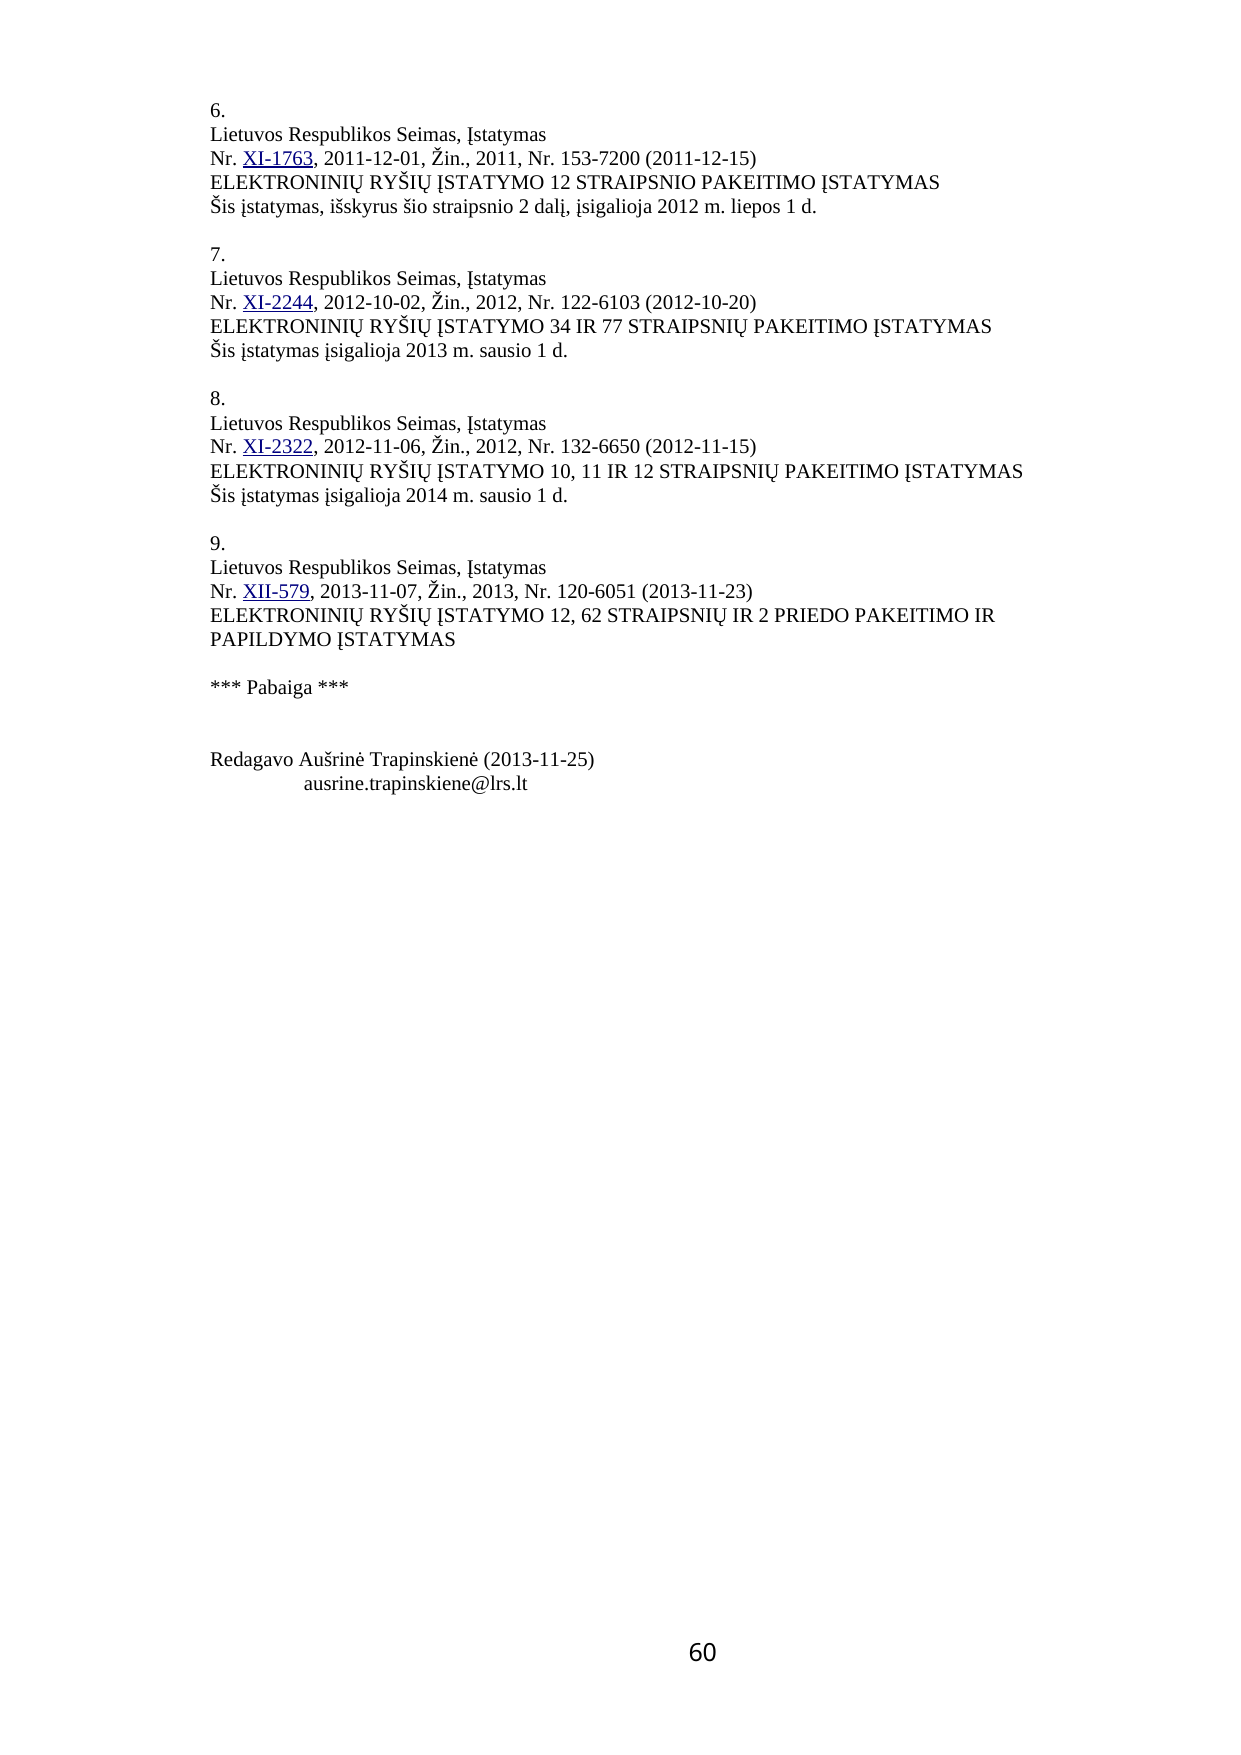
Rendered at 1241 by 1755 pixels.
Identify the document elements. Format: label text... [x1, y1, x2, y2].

text 9. [210, 531, 1120, 555]
text Lietuvos Respublikos Seimas, Įstatymas [210, 410, 1120, 434]
text ELEKTRONINIŲ RYŠIŲ ĮSTATYMO 34 IR 77 STRAIPSNIŲ PAKEITIMO ĮSTATYMAS [210, 314, 1120, 338]
text Lietuvos Respublikos Seimas, Įstatymas [210, 266, 1120, 290]
text Lietuvos Respublikos Seimas, Įstatymas [210, 555, 1120, 579]
text Šis įstatymas įsigalioja 2014 m. sausio 1 d. [210, 483, 1120, 507]
text Šis įstatymas, išskyrus šio straipsnio 2 dalį, įsigalioja 2012 m. liepos 1 d. [210, 194, 1120, 218]
text ELEKTRONINIŲ RYŠIŲ ĮSTATYMO 12 STRAIPSNIO PAKEITIMO ĮSTATYMAS [210, 170, 1120, 194]
text Nr. XI-2322, 2012-11-06, Žin., 2012, Nr. 132-6650 (2012-11-15) [210, 434, 1120, 458]
text 8. [210, 386, 1120, 410]
text Nr. XI-1763, 2011-12-01, Žin., 2011, Nr. 153-7200 (2011-12-15) [210, 146, 1120, 170]
text ausrine.trapinskiene@lrs.lt [210, 771, 1120, 795]
text 6. [210, 98, 1120, 122]
text Lietuvos Respublikos Seimas, Įstatymas [210, 122, 1120, 146]
text 7. [210, 242, 1120, 266]
text Šis įstatymas įsigalioja 2013 m. sausio 1 d. [210, 338, 1120, 362]
text Redagavo Aušrinė Trapinskienė (2013-11-25) [210, 747, 1120, 771]
text ELEKTRONINIŲ RYŠIŲ ĮSTATYMO 12, 62 STRAIPSNIŲ IR 2 PRIEDO PAKEITIMO IR PAPILDYMO ĮSTATYMAS [210, 603, 1120, 651]
text *** Pabaiga *** [210, 675, 1120, 699]
text Nr. XII-579, 2013-11-07, Žin., 2013, Nr. 120-6051 (2013-11-23) [210, 579, 1120, 603]
text ELEKTRONINIŲ RYŠIŲ ĮSTATYMO 10, 11 IR 12 STRAIPSNIŲ PAKEITIMO ĮSTATYMAS [210, 458, 1120, 483]
text Nr. XI-2244, 2012-10-02, Žin., 2012, Nr. 122-6103 (2012-10-20) [210, 290, 1120, 314]
